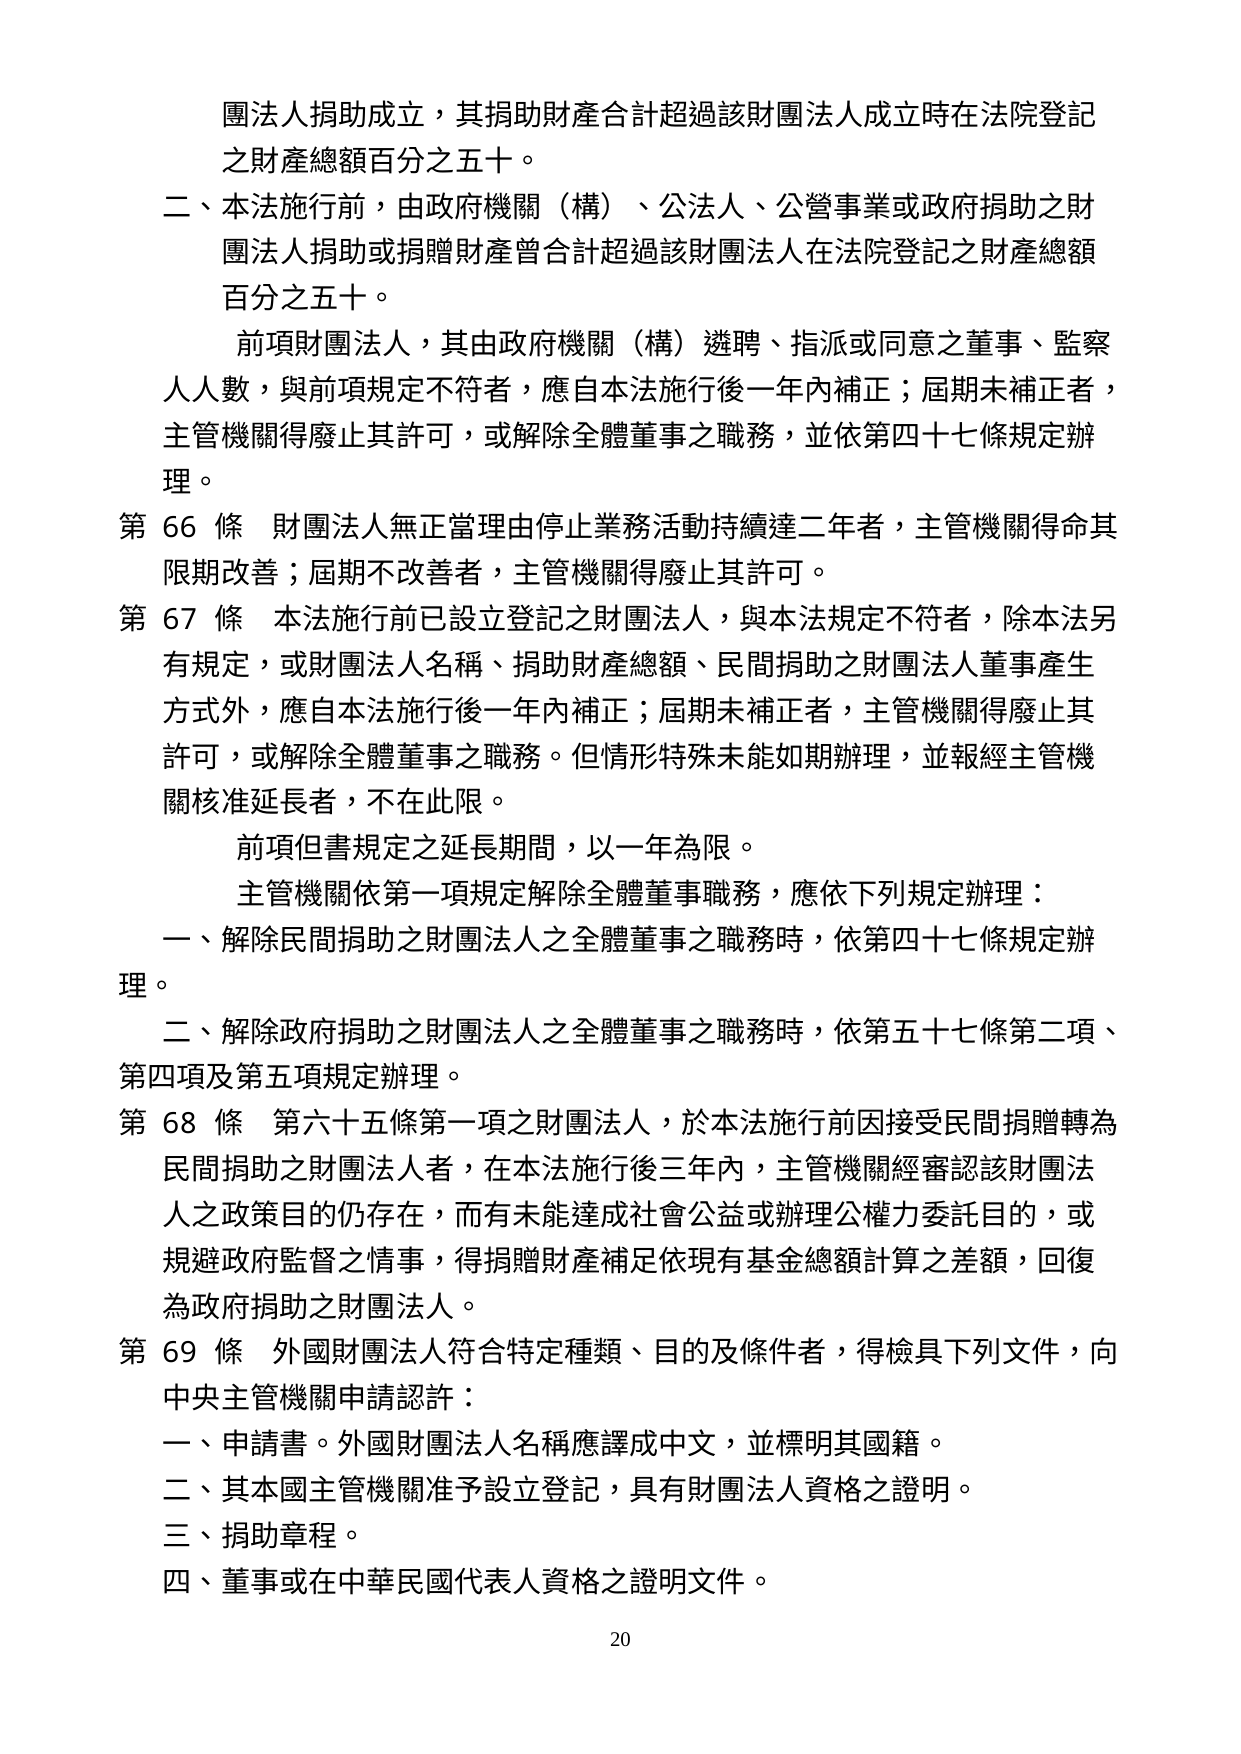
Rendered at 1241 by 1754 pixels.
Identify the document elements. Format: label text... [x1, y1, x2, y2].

text 第 66 條 財團法人無正當理由停止業務活動持續達二年者，主管機關得命其限期改善；屆期不改善者，主管機關得廢止其許可。 [118, 501, 1122, 593]
text 一、解除民間捐助之財團法人之全體董事之職務時，依第四十七條規定辦理。 [118, 914, 1122, 1005]
text 二、解除政府捐助之財團法人之全體董事之職務時，依第五十七條第二項、第四項及第五項規定辦理。 [118, 1005, 1122, 1097]
text 二、其本國主管機關准予設立登記，具有財團法人資格之證明。 [118, 1464, 1122, 1509]
text 一、申請書。外國財團法人名稱應譯成中文，並標明其國籍。 [118, 1418, 1122, 1464]
text 二、本法施行前，由政府機關（構）、公法人、公營事業或政府捐助之財團法人捐助或捐贈財產曾合計超過該財團法人在法院登記之財產總額百分之五十。 [162, 180, 1122, 318]
text 四、董事或在中華民國代表人資格之證明文件。 [118, 1555, 1122, 1601]
text 主管機關依第一項規定解除全體董事職務，應依下列規定辦理： [148, 868, 1122, 914]
text 三、捐助章程。 [118, 1509, 1122, 1555]
text 第 69 條 外國財團法人符合特定種類、目的及條件者，得檢具下列文件，向中央主管機關申請認許： [118, 1326, 1122, 1418]
text 前項財團法人，其由政府機關（構）遴聘、指派或同意之董事、監察人人數，與前項規定不符者，應自本法施行後一年內補正；屆期未補正者，主管機關得廢止其許可，或解除全體董事之職務，並依第四十七條規定辦理。 [162, 318, 1122, 501]
text 第 67 條 本法施行前已設立登記之財團法人，與本法規定不符者，除本法另有規定，或財團法人名稱、捐助財產總額、民間捐助之財團法人董事產生方式外，應自本法施行後一年內補正；屆期未補正者，主管機關得廢止其許可，或解除全體董事之職務。但情形特殊未能如期辦理，並報經主管機關核准延長者，不在此限。 [118, 593, 1122, 822]
text 團法人捐助成立，其捐助財產合計超過該財團法人成立時在法院登記之財產總額百分之五十。 [162, 89, 1122, 180]
text 前項但書規定之延長期間，以一年為限。 [148, 822, 1122, 868]
text 第 68 條 第六十五條第一項之財團法人，於本法施行前因接受民間捐贈轉為民間捐助之財團法人者，在本法施行後三年內，主管機關經審認該財團法人之政策目的仍存在，而有未能達成社會公益或辦理公權力委託目的，或規避政府監督之情事，得捐贈財產補足依現有基金總額計算之差額，回復為政府捐助之財團法人。 [118, 1097, 1122, 1326]
